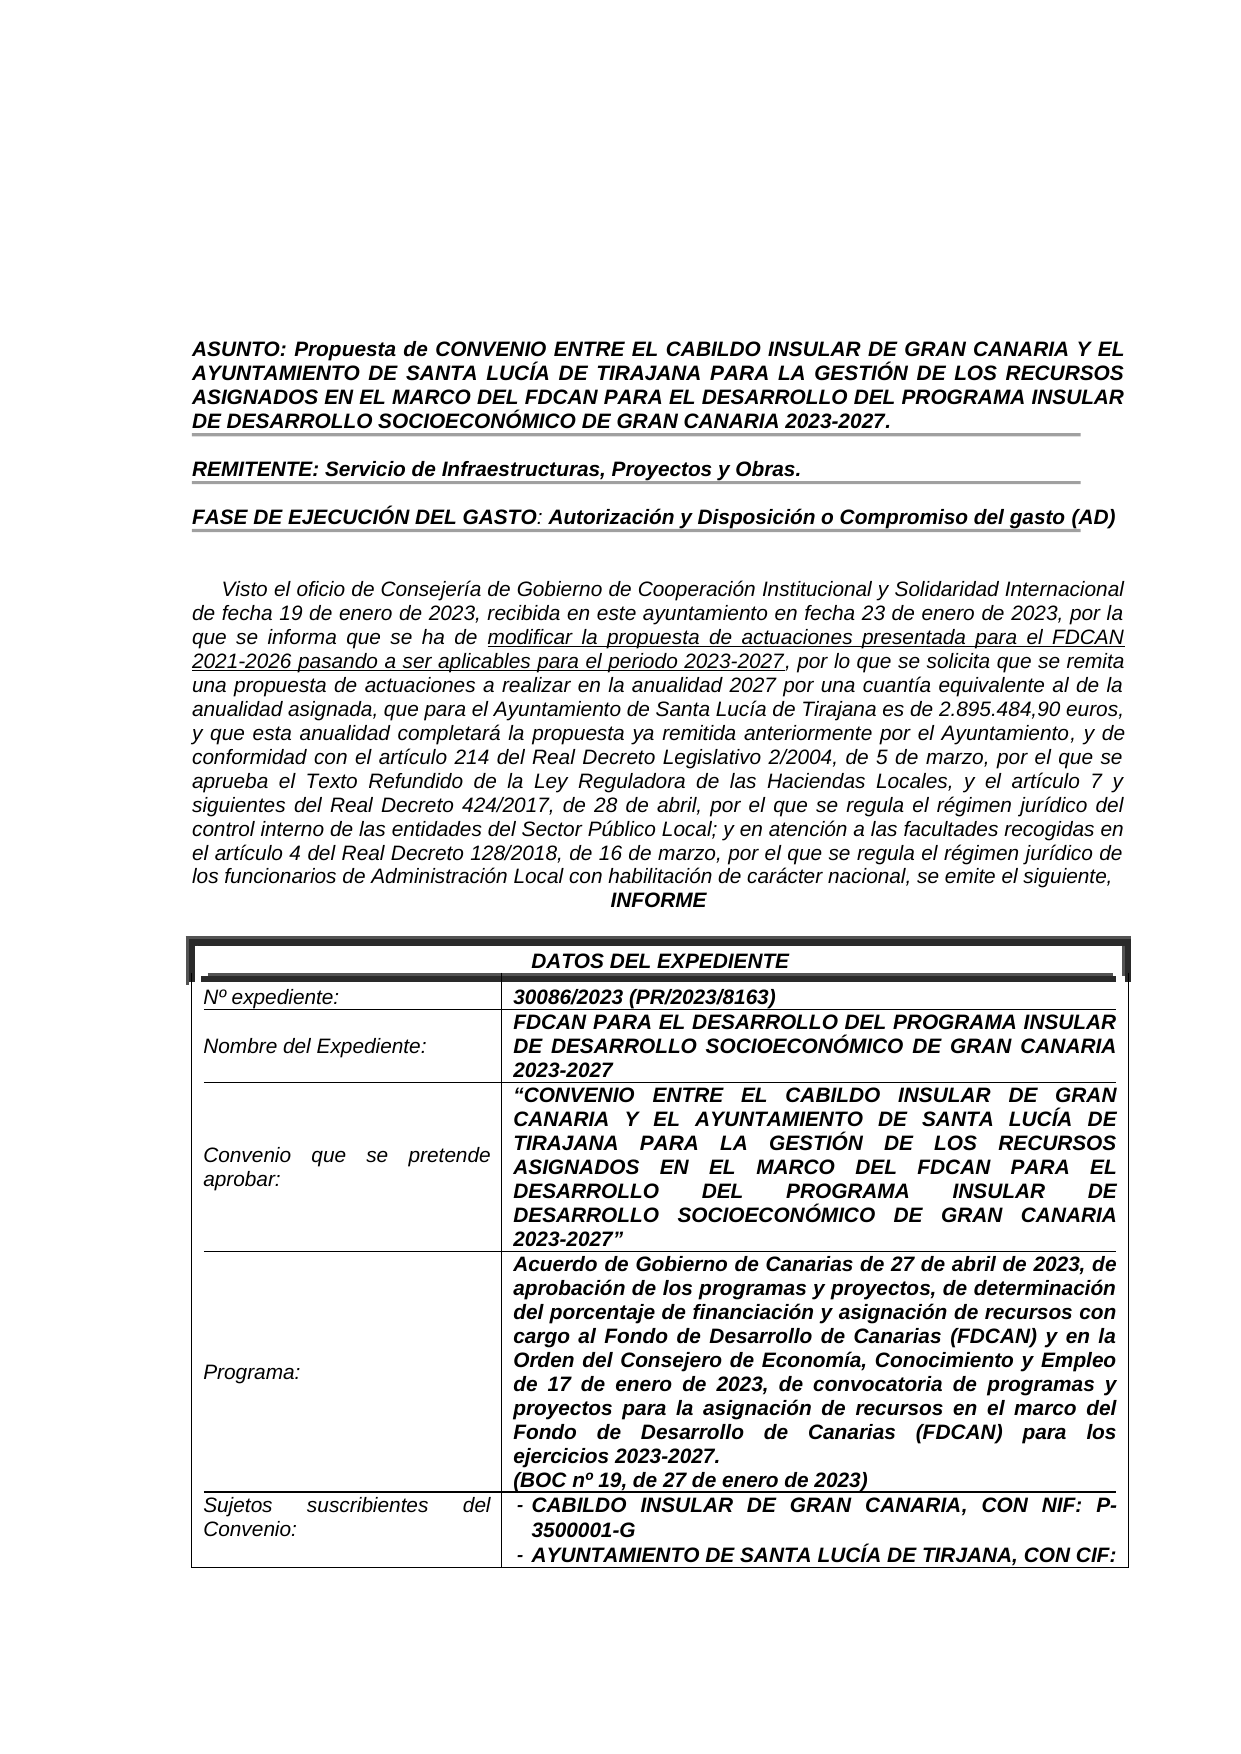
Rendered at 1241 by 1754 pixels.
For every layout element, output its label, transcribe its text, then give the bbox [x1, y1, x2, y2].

text ASUNTO: Propuesta de CONVENIO ENTRE EL CABILDO INSULAR DE GRAN CANARIA Y EL AYUNTAMIENTO DE SANTA LUCÍA DE TIRAJANA PARA LA GESTIÓN DE LOS RECURSOS ASIGNADOS EN EL MARCO DEL FDCAN PARA EL DESARROLLO DEL PROGRAMA INSULAR DE DESARROLLO SOCIOECONÓMICO DE GRAN CANARIA 2023-2027. [192, 337, 1125, 433]
table_cell Nº expediente: [192, 973, 501, 1009]
text INFORME [192, 888, 1125, 912]
table_cell Programa: [192, 1251, 501, 1491]
table_cell CABILDO INSULAR DE GRAN CANARIA, CON NIF: P-3500001-G AYUNTAMIENTO DE SANTA LUCÍA DE TIRJANA, CON CIF: [502, 1491, 1128, 1567]
table_header DATOS DEL EXPEDIENTE [198, 949, 1122, 973]
table_cell Nombre del Expediente: [192, 1009, 501, 1082]
text REMITENTE: Servicio de Infraestructuras, Proyectos y Obras. [192, 457, 1125, 481]
table_cell Acuerdo de Gobierno de Canarias de 27 de abril de 2023, de aprobación de los programas y proyectos, de determinación del porcentaje de financiación y asignación de recursos con cargo al Fondo de Desarrollo de Canarias (FDCAN) y en la Orden del Consejero de Economía, Conocimiento y Empleo de 17 de enero de 2023, de convocatoria de programas y proyectos para la asignación de recursos en el marco del Fondo de Desarrollo de Canarias (FDCAN) para los ejercicios 2023-2027. (BOC nº 19, de 27 de enero de 2023) [502, 1251, 1128, 1491]
table_cell FDCAN PARA EL DESARROLLO DEL PROGRAMA INSULAR DE DESARROLLO SOCIOECONÓMICO DE GRAN CANARIA 2023-2027 [502, 1009, 1128, 1082]
text FASE DE EJECUCIÓN DEL GASTO: Autorización y Disposición o Compromiso del gasto (AD) [192, 505, 1125, 529]
table_cell Convenio que se pretende aprobar: [192, 1082, 501, 1251]
table_cell Sujetos suscribientes del Convenio: [192, 1491, 501, 1567]
table_cell 30086/2023 (PR/2023/8163) [502, 973, 1128, 1009]
table_cell “CONVENIO ENTRE EL CABILDO INSULAR DE GRAN CANARIA Y EL AYUNTAMIENTO DE SANTA LUCÍA DE TIRAJANA PARA LA GESTIÓN DE LOS RECURSOS ASIGNADOS EN EL MARCO DEL FDCAN PARA EL DESARROLLO DEL PROGRAMA INSULAR DE DESARROLLO SOCIOECONÓMICO DE GRAN CANARIA 2023-2027” [502, 1082, 1128, 1251]
text Visto el oficio de Consejería de Gobierno de Cooperación Institucional y Solidaridad Internacional de fecha 19 de enero de 2023, recibida en este ayuntamiento en fecha 23 de enero de 2023, por la que se informa que se ha de modificar la propuesta de actuaciones presentada para el FDCAN 2021-2026 pasando a ser aplicables para el periodo 2023-2027, por lo que se solicita que se remita una propuesta de actuaciones a realizar en la anualidad 2027 por una cuantía equivalente al de la anualidad asignada, que para el Ayuntamiento de Santa Lucía de Tirajana es de 2.895.484,90 euros, y que esta anualidad completará la propuesta ya remitida anteriormente por el Ayuntamiento, y de conformidad con el artículo 214 del Real Decreto Legislativo 2/2004, de 5 de marzo, por el que se aprueba el Texto Refundido de la Ley Reguladora de las Haciendas Locales, y el artículo 7 y siguientes del Real Decreto 424/2017, de 28 de abril, por el que se regula el régimen jurídico del control interno de las entidades del Sector Público Local; y en atención a las facultades recogidas en el artículo 4 del Real Decreto 128/2018, de 16 de marzo, por el que se regula el régimen jurídico de los funcionarios de Administración Local con habilitación de carácter nacional, se emite el siguiente, [192, 577, 1125, 888]
